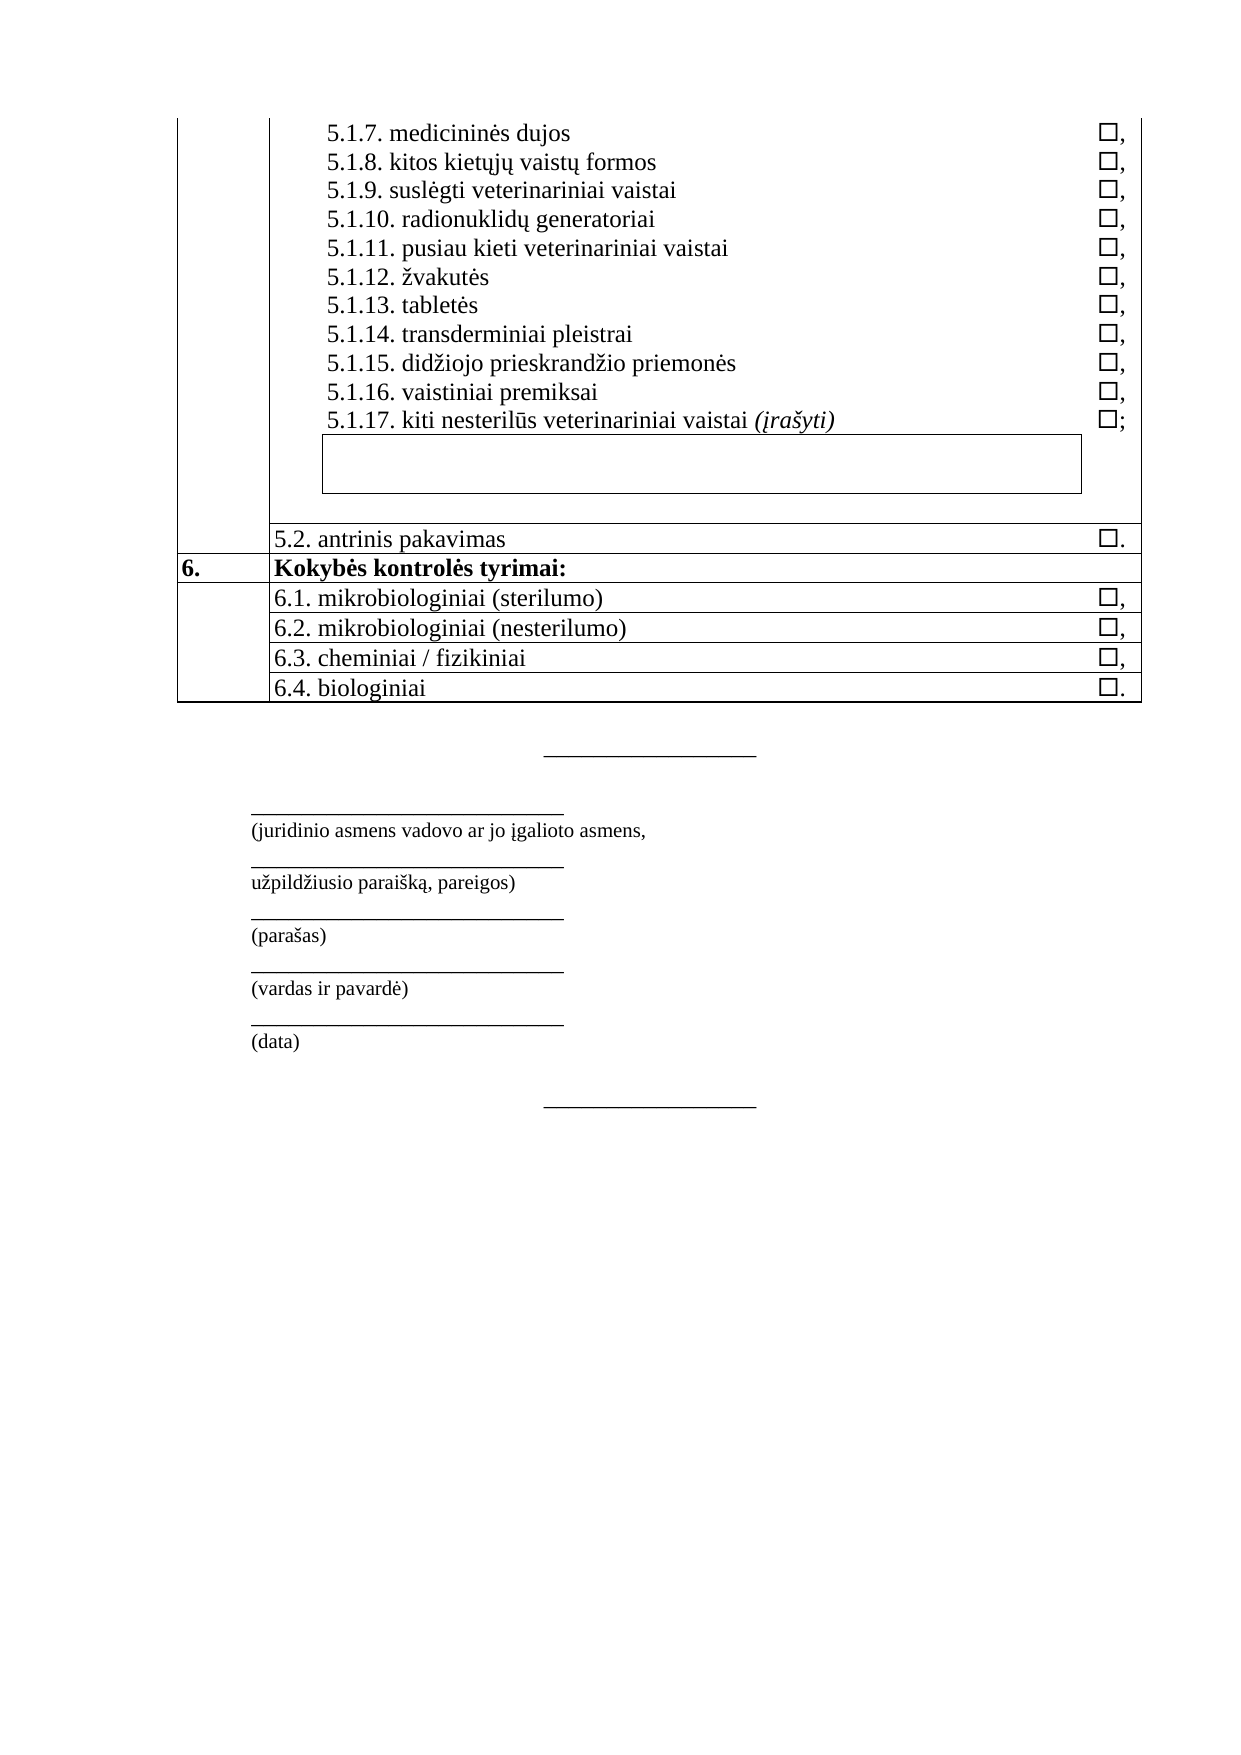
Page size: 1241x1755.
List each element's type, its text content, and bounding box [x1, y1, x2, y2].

table_cell []. [1081, 673, 1141, 701]
text užpildžiusio paraišką, pareigos) [177, 870, 1122, 894]
table_cell [323, 494, 327, 523]
table_cell [1082, 434, 1141, 493]
table_cell [1077, 435, 1081, 493]
table_cell [270, 118, 274, 147]
table_cell []. [1081, 524, 1086, 552]
table_cell [], [1081, 176, 1141, 204]
table_cell [318, 406, 322, 434]
table_cell []; [1081, 406, 1141, 434]
table_cell [178, 612, 269, 642]
table_cell [178, 434, 269, 493]
table_cell [], [1081, 643, 1141, 672]
table_cell [318, 176, 322, 204]
table_cell [270, 319, 274, 348]
text (parašas) [177, 923, 1122, 947]
table_cell [318, 204, 322, 233]
text (juridinio asmens vadovo ar jo įgalioto asmens, [177, 817, 1122, 842]
table_cell [178, 642, 269, 672]
table_cell [], [1081, 613, 1141, 642]
table_cell [270, 176, 274, 204]
table_cell [318, 319, 322, 348]
table_cell [270, 204, 274, 233]
text (vardas ir pavardė) [177, 976, 1122, 1000]
table_cell [1081, 493, 1141, 523]
table_cell [270, 434, 322, 493]
table_cell [178, 523, 269, 552]
text (data) [177, 1029, 1122, 1053]
table_cell [270, 348, 274, 377]
table_cell [318, 377, 322, 406]
table_cell [318, 147, 322, 176]
table_cell [318, 233, 322, 262]
table_cell [178, 493, 269, 523]
table_cell []. [1137, 524, 1141, 552]
table_cell [], [1081, 377, 1141, 406]
table_cell [270, 291, 274, 319]
text _________________________ [177, 947, 1122, 976]
text _________________________ [177, 1000, 1122, 1029]
table_cell [], [1081, 147, 1141, 176]
table_cell [270, 493, 322, 523]
text _________________ [177, 1082, 1122, 1110]
text _________________________ [177, 842, 1122, 870]
table_cell [270, 377, 274, 406]
table_cell [270, 262, 274, 291]
table_cell [], [1081, 291, 1141, 319]
table_cell [1077, 494, 1081, 523]
table_cell [], [1081, 204, 1141, 233]
text _________________ [177, 731, 1122, 760]
table_cell [318, 291, 322, 319]
table_cell [], [1081, 233, 1141, 262]
table_cell [318, 348, 322, 377]
table_cell [], [1081, 118, 1141, 147]
text _________________________ [177, 894, 1122, 923]
table_cell [], [1081, 262, 1141, 291]
table_cell [270, 233, 274, 262]
table_cell [178, 672, 269, 701]
table_cell [318, 118, 322, 147]
table_cell [], [1081, 319, 1141, 348]
table_cell [318, 262, 322, 291]
table_cell 5.1.17. kiti nesterilūs veterinariniai vaistai (įrašyti) [323, 406, 1081, 434]
table_cell [], [1081, 348, 1141, 377]
table_cell [], [1081, 583, 1141, 612]
text _________________________ [177, 789, 1122, 817]
table_cell [323, 435, 327, 493]
table_cell [270, 147, 274, 176]
table_cell [270, 406, 274, 434]
